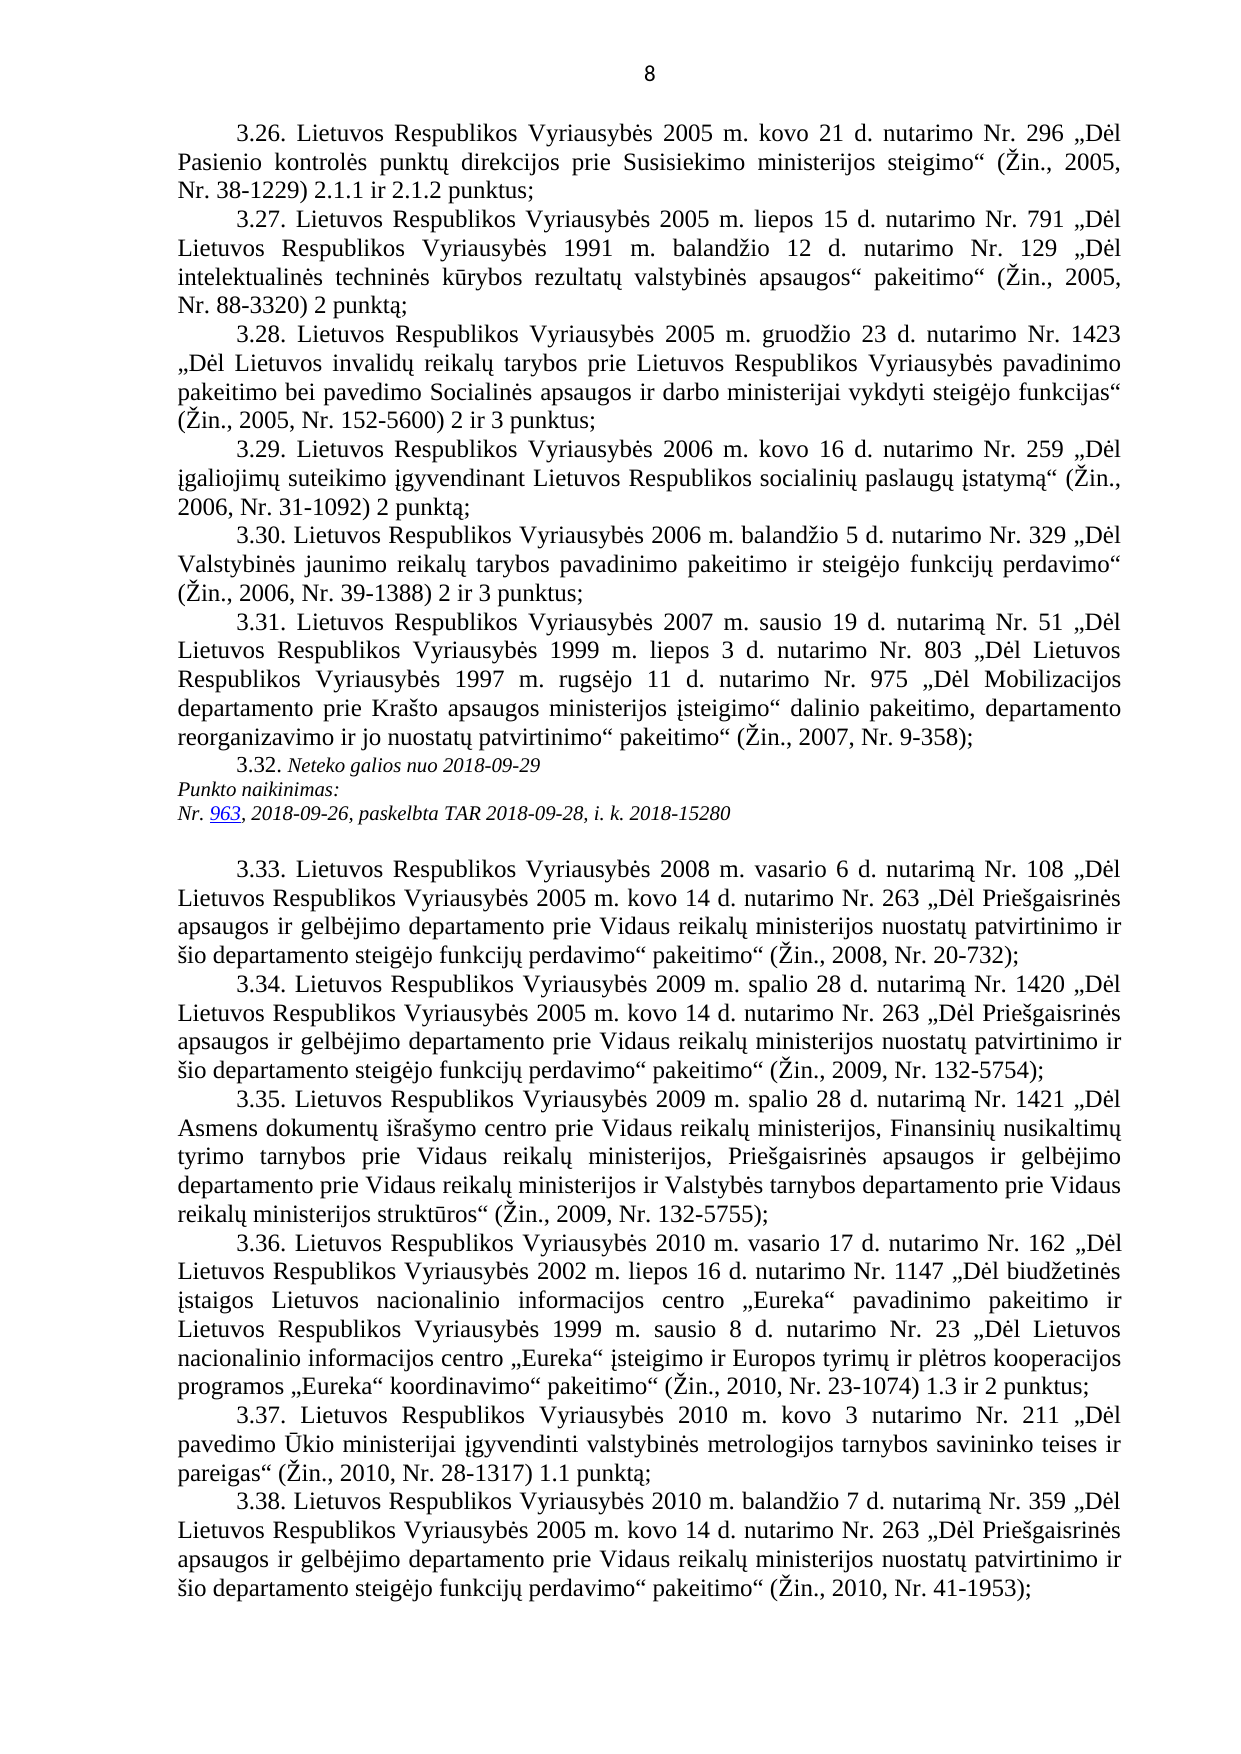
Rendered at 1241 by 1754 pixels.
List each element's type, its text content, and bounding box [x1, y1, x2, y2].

text 3.30. Lietuvos Respublikos Vyriausybės 2006 m. balandžio 5 d. nutarimo Nr. 329 „Dėl Valstybinės jaunimo reikalų tarybos pavadinimo pakeitimo ir steigėjo funkcijų perdavimo“ (Žin., 2006, Nr. 39-1388) 2 ir 3 punktus; [177, 521, 1122, 607]
text 3.29. Lietuvos Respublikos Vyriausybės 2006 m. kovo 16 d. nutarimo Nr. 259 „Dėl įgaliojimų suteikimo įgyvendinant Lietuvos Respublikos socialinių paslaugų įstatymą“ (Žin., 2006, Nr. 31-1092) 2 punktą; [177, 434, 1122, 521]
text 3.33. Lietuvos Respublikos Vyriausybės 2008 m. vasario 6 d. nutarimą Nr. 108 „Dėl Lietuvos Respublikos Vyriausybės 2005 m. kovo 14 d. nutarimo Nr. 263 „Dėl Priešgaisrinės apsaugos ir gelbėjimo departamento prie Vidaus reikalų ministerijos nuostatų patvirtinimo ir šio departamento steigėjo funkcijų perdavimo“ pakeitimo“ (Žin., 2008, Nr. 20-732); [177, 854, 1122, 969]
text Nr. 963, 2018-09-26, paskelbta TAR 2018-09-28, i. k. 2018-15280 [177, 801, 1122, 825]
text 3.27. Lietuvos Respublikos Vyriausybės 2005 m. liepos 15 d. nutarimo Nr. 791 „Dėl Lietuvos Respublikos Vyriausybės 1991 m. balandžio 12 d. nutarimo Nr. 129 „Dėl intelektualinės techninės kūrybos rezultatų valstybinės apsaugos“ pakeitimo“ (Žin., 2005, Nr. 88-3320) 2 punktą; [177, 204, 1122, 319]
text 3.36. Lietuvos Respublikos Vyriausybės 2010 m. vasario 17 d. nutarimo Nr. 162 „Dėl Lietuvos Respublikos Vyriausybės 2002 m. liepos 16 d. nutarimo Nr. 1147 „Dėl biudžetinės įstaigos Lietuvos nacionalinio informacijos centro „Eureka“ pavadinimo pakeitimo ir Lietuvos Respublikos Vyriausybės 1999 m. sausio 8 d. nutarimo Nr. 23 „Dėl Lietuvos nacionalinio informacijos centro „Eureka“ įsteigimo ir Europos tyrimų ir plėtros kooperacijos programos „Eureka“ koordinavimo“ pakeitimo“ (Žin., 2010, Nr. 23-1074) 1.3 ir 2 punktus; [177, 1228, 1122, 1400]
text Punkto naikinimas: [177, 777, 1122, 801]
text 3.31. Lietuvos Respublikos Vyriausybės 2007 m. sausio 19 d. nutarimą Nr. 51 „Dėl Lietuvos Respublikos Vyriausybės 1999 m. liepos 3 d. nutarimo Nr. 803 „Dėl Lietuvos Respublikos Vyriausybės 1997 m. rugsėjo 11 d. nutarimo Nr. 975 „Dėl Mobilizacijos departamento prie Krašto apsaugos ministerijos įsteigimo“ dalinio pakeitimo, departamento reorganizavimo ir jo nuostatų patvirtinimo“ pakeitimo“ (Žin., 2007, Nr. 9-358); [177, 607, 1122, 751]
text 3.32. Neteko galios nuo 2018-09-29 [177, 751, 1122, 777]
text 3.37. Lietuvos Respublikos Vyriausybės 2010 m. kovo 3 nutarimo Nr. 211 „Dėl pavedimo Ūkio ministerijai įgyvendinti valstybinės metrologijos tarnybos savininko teises ir pareigas“ (Žin., 2010, Nr. 28-1317) 1.1 punktą; [177, 1400, 1122, 1486]
text 3.38. Lietuvos Respublikos Vyriausybės 2010 m. balandžio 7 d. nutarimą Nr. 359 „Dėl Lietuvos Respublikos Vyriausybės 2005 m. kovo 14 d. nutarimo Nr. 263 „Dėl Priešgaisrinės apsaugos ir gelbėjimo departamento prie Vidaus reikalų ministerijos nuostatų patvirtinimo ir šio departamento steigėjo funkcijų perdavimo“ pakeitimo“ (Žin., 2010, Nr. 41-1953); [177, 1486, 1122, 1601]
text 3.26. Lietuvos Respublikos Vyriausybės 2005 m. kovo 21 d. nutarimo Nr. 296 „Dėl Pasienio kontrolės punktų direkcijos prie Susisiekimo ministerijos steigimo“ (Žin., 2005, Nr. 38-1229) 2.1.1 ir 2.1.2 punktus; [177, 118, 1122, 204]
text 3.35. Lietuvos Respublikos Vyriausybės 2009 m. spalio 28 d. nutarimą Nr. 1421 „Dėl Asmens dokumentų išrašymo centro prie Vidaus reikalų ministerijos, Finansinių nusikaltimų tyrimo tarnybos prie Vidaus reikalų ministerijos, Priešgaisrinės apsaugos ir gelbėjimo departamento prie Vidaus reikalų ministerijos ir Valstybės tarnybos departamento prie Vidaus reikalų ministerijos struktūros“ (Žin., 2009, Nr. 132-5755); [177, 1084, 1122, 1228]
text 3.28. Lietuvos Respublikos Vyriausybės 2005 m. gruodžio 23 d. nutarimo Nr. 1423 „Dėl Lietuvos invalidų reikalų tarybos prie Lietuvos Respublikos Vyriausybės pavadinimo pakeitimo bei pavedimo Socialinės apsaugos ir darbo ministerijai vykdyti steigėjo funkcijas“ (Žin., 2005, Nr. 152-5600) 2 ir 3 punktus; [177, 319, 1122, 434]
text 3.34. Lietuvos Respublikos Vyriausybės 2009 m. spalio 28 d. nutarimą Nr. 1420 „Dėl Lietuvos Respublikos Vyriausybės 2005 m. kovo 14 d. nutarimo Nr. 263 „Dėl Priešgaisrinės apsaugos ir gelbėjimo departamento prie Vidaus reikalų ministerijos nuostatų patvirtinimo ir šio departamento steigėjo funkcijų perdavimo“ pakeitimo“ (Žin., 2009, Nr. 132-5754); [177, 969, 1122, 1084]
